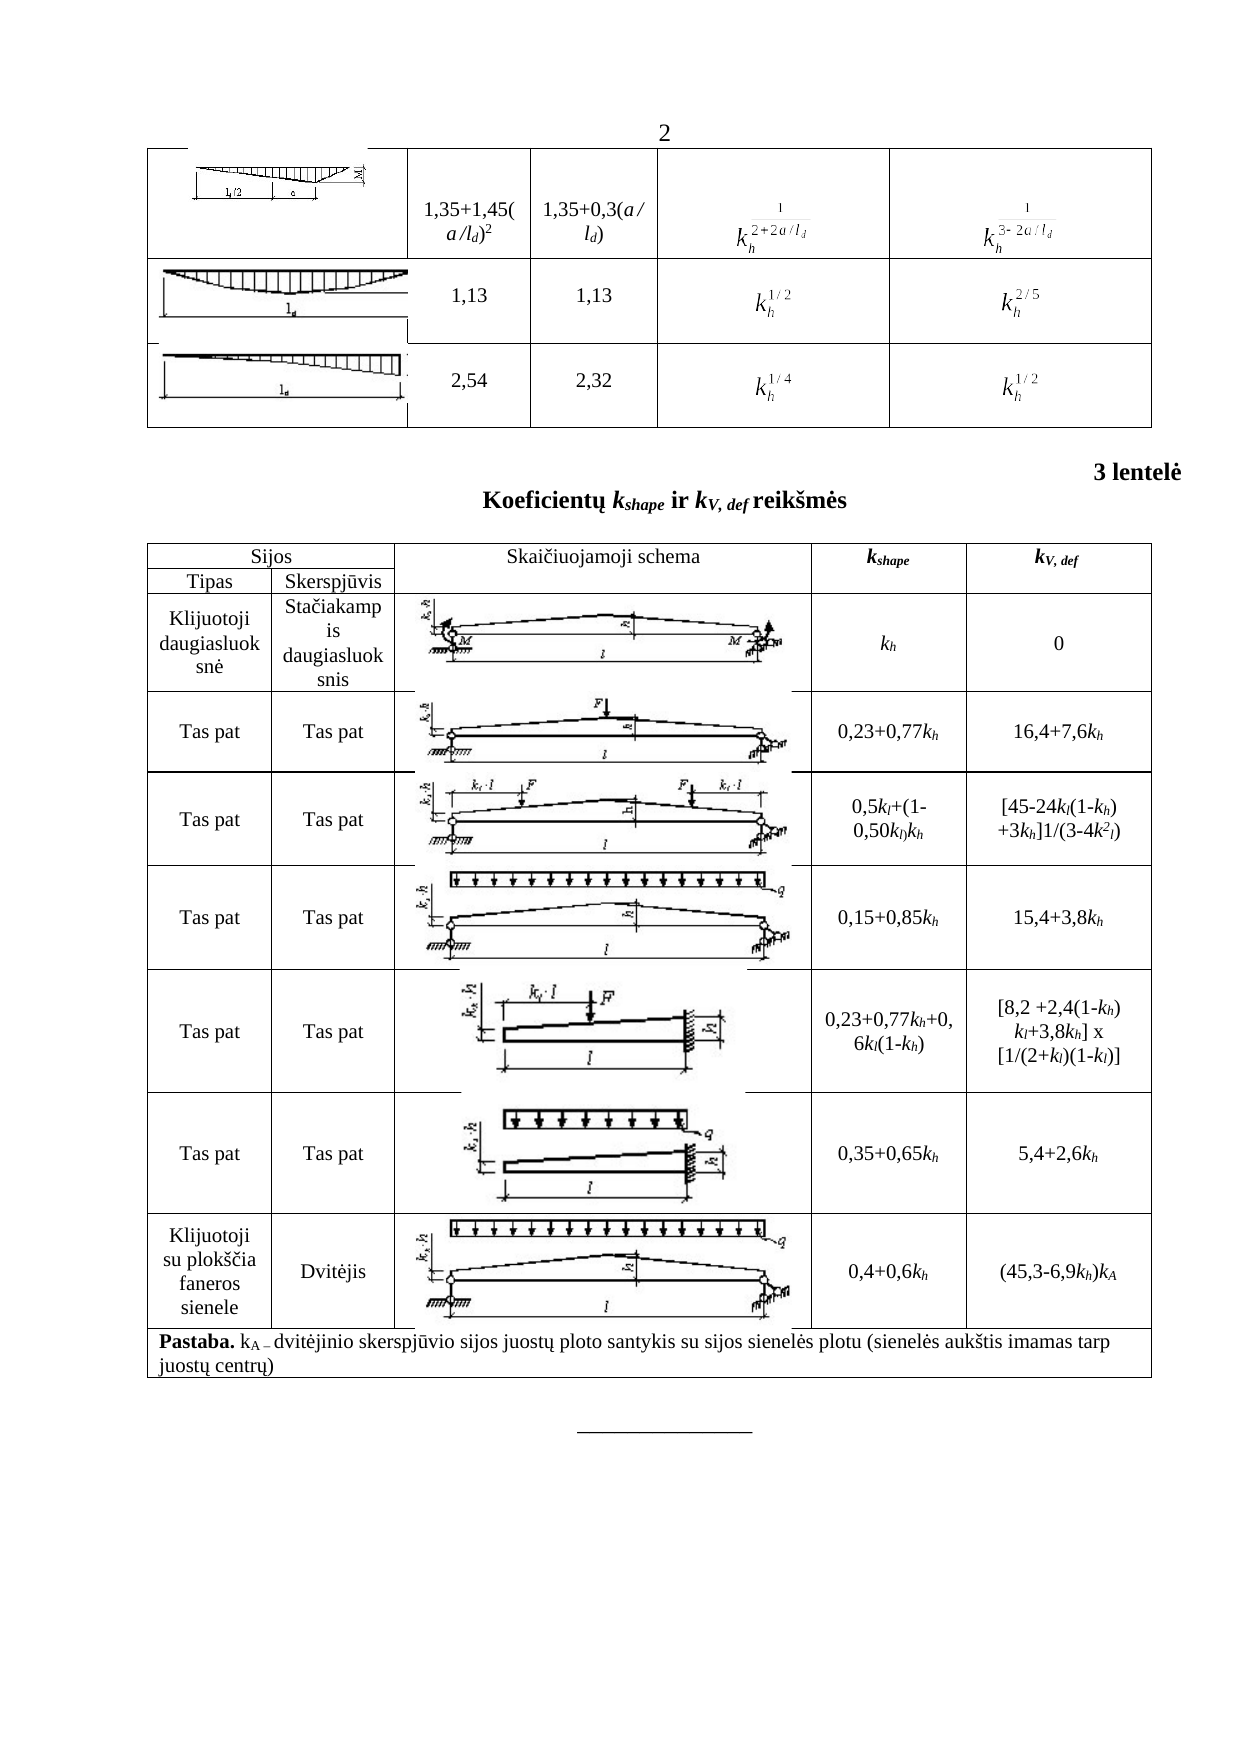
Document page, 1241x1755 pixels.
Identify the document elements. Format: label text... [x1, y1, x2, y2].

table_cell Stačiakampis daugiasluoksnis [272, 594, 394, 691]
table_cell [8,2 +2,4(1-kh) kl+3,8kh] x [1/(2+kl)(1-kl)] [967, 970, 1151, 1092]
table_cell kh [812, 594, 966, 691]
table_cell Tas pat [272, 773, 394, 864]
table_cell Pastaba. kA – dvitėjinio skerspjūvio sijos juostų ploto santykis su sijos sienelės plotu (sienelės aukštis imamas tarp juostų centrų) [148, 1329, 1151, 1377]
text Koeficientų kshape ir kV, def reikšmės [148, 486, 1181, 514]
table_cell Tas pat [148, 1093, 271, 1213]
table_cell 0,35+0,65kh [812, 1093, 966, 1213]
table_cell [395, 1214, 415, 1328]
table_cell 1,35+0,3(a /ld) [531, 149, 657, 258]
table_cell 0,23+0,77kh+0,6kl(1-kh) [812, 970, 966, 1092]
table_cell 2,54 [408, 344, 530, 427]
table_cell [395, 773, 415, 864]
table_cell [148, 344, 407, 427]
table_cell [748, 970, 811, 1092]
table_cell Tas pat [272, 866, 394, 969]
table_cell 0,5kl+(1-0,50kl)kh [812, 773, 966, 864]
table_cell 2,32 [531, 344, 657, 427]
table_cell Skerspjūvis [272, 569, 394, 593]
table_cell 1,35+1,45(a /ld)2 [408, 149, 530, 258]
table_cell Tipas [148, 569, 271, 593]
table_cell Klijuotoji daugiasluoksnė [148, 594, 271, 691]
table_cell Tas pat [272, 970, 394, 1092]
table_cell [395, 970, 459, 1092]
table_cell [658, 149, 889, 258]
table_cell Dvitėjis [272, 1214, 394, 1328]
table_cell [395, 1093, 461, 1213]
table_cell 15,4+3,8kh [967, 866, 1151, 969]
table_cell 0,15+0,85kh [812, 866, 966, 969]
table_cell 0 [967, 594, 1151, 691]
table_cell Tas pat [148, 692, 271, 771]
table_cell Tas pat [148, 866, 271, 969]
table_cell Tas pat [148, 773, 271, 864]
table_cell Klijuotoji su plokščia faneros sienele [148, 1214, 271, 1328]
table_cell [658, 344, 889, 427]
table_cell [792, 1214, 811, 1328]
table_header kV, def [967, 544, 1151, 593]
text ______________ [148, 1407, 1181, 1436]
table_cell 1,13 [408, 259, 530, 343]
table_cell [658, 259, 889, 343]
table_cell (45,3-6,9kh)kA [967, 1214, 1151, 1328]
table_cell [395, 594, 811, 691]
table_cell [890, 344, 1151, 427]
table_cell 0,4+0,6kh [812, 1214, 966, 1328]
table_cell [890, 259, 1151, 343]
table_cell [746, 1093, 811, 1213]
table_header Skaičiuojamoji schema [395, 544, 811, 593]
table_cell [792, 773, 811, 864]
table_cell [148, 149, 407, 258]
table_cell Tas pat [148, 970, 271, 1092]
table_cell [792, 692, 811, 771]
table_cell [890, 149, 1151, 258]
table_cell [395, 866, 415, 969]
table_cell [395, 692, 415, 771]
table_cell [148, 259, 407, 343]
table_cell 1,13 [531, 259, 657, 343]
table_cell 0,23+0,77kh [812, 692, 966, 771]
table_cell Tas pat [272, 1093, 394, 1213]
table_cell Tas pat [272, 692, 394, 771]
table_cell 16,4+7,6kh [967, 692, 1151, 771]
text 3 lentelė [148, 457, 1181, 486]
table_header kshape [812, 544, 966, 593]
table_cell [792, 866, 811, 969]
table_cell 5,4+2,6kh [967, 1093, 1151, 1213]
table_header Sijos [148, 544, 394, 568]
table_cell [45-24kl(1-kh)+3kh]1/(3-4k2l) [967, 773, 1151, 864]
